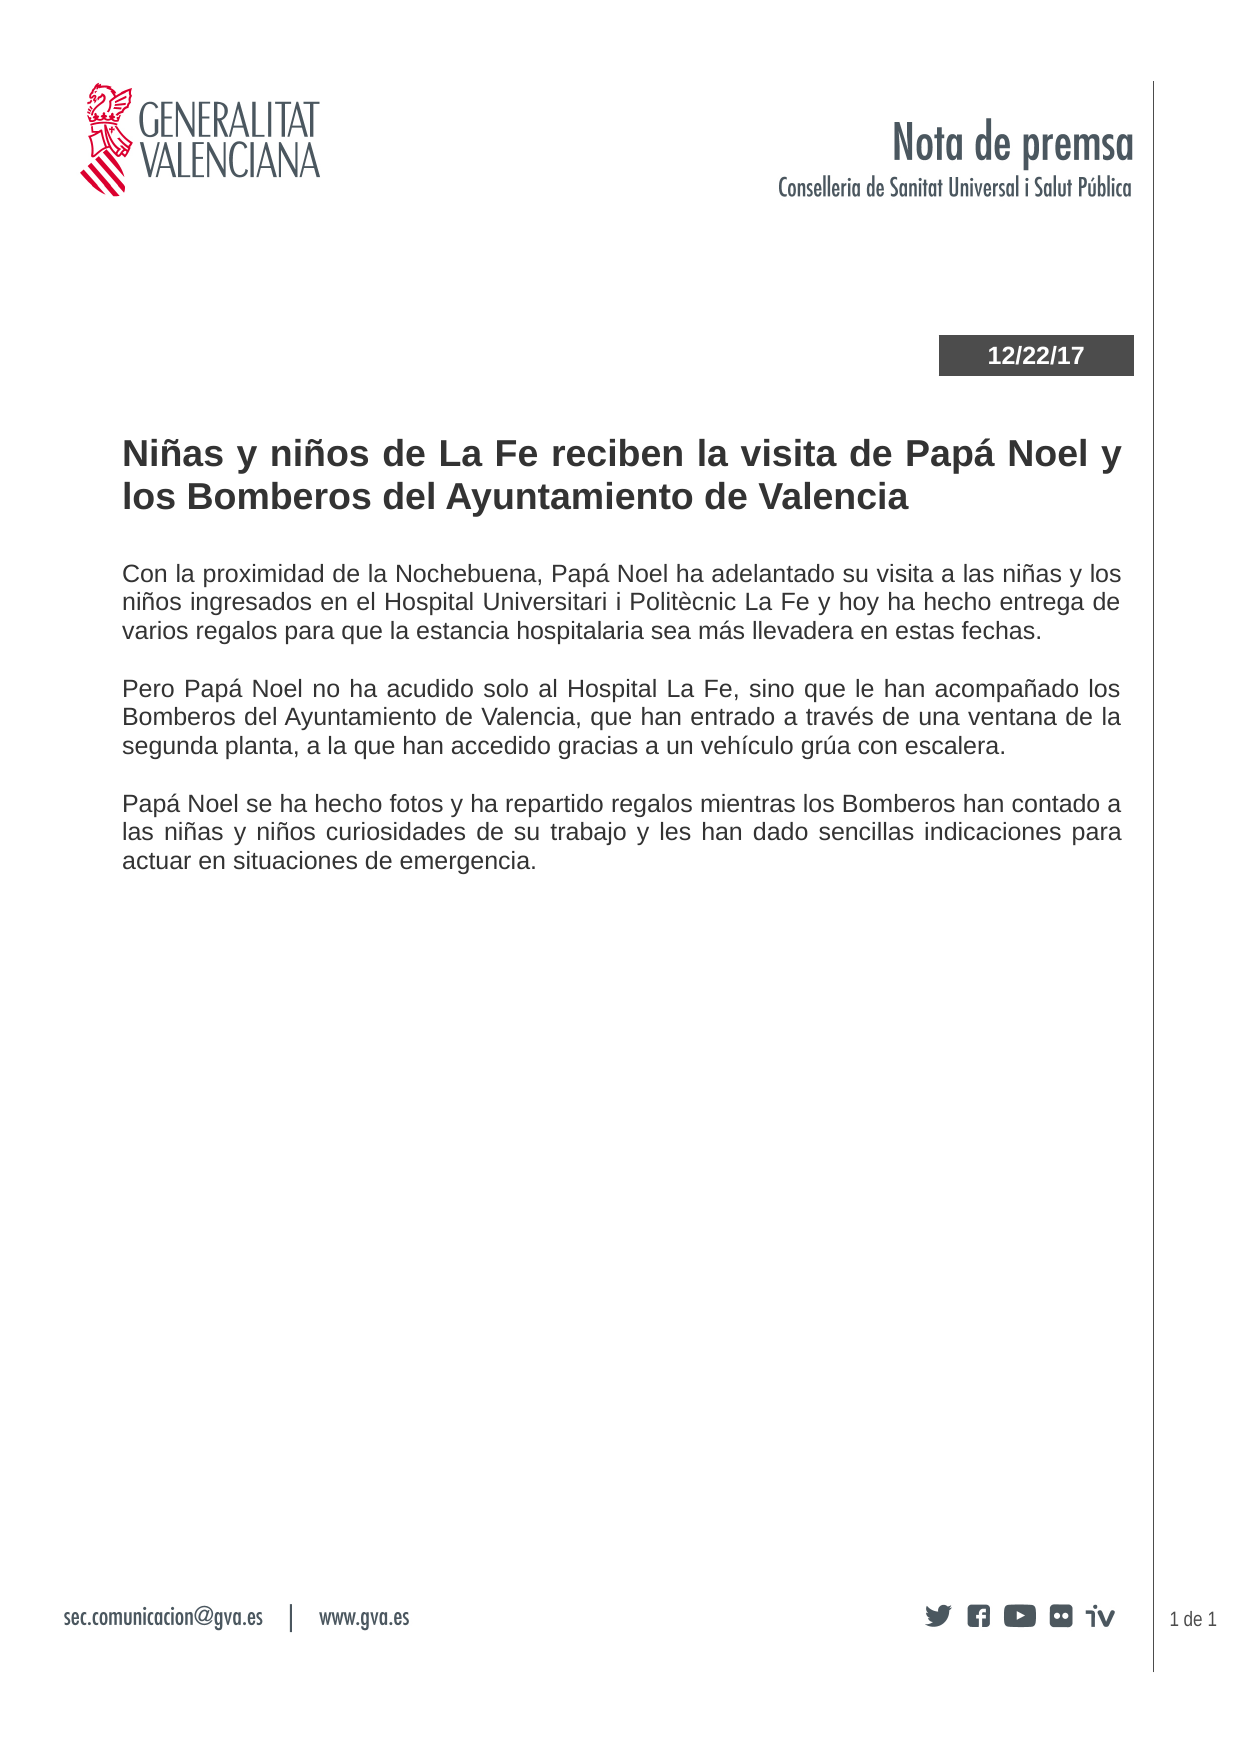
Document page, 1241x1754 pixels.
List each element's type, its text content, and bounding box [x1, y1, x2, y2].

table_header [122, 335, 939, 375]
table_header 22/12/17 [940, 336, 1133, 375]
text Pero Papá Noel no ha acudido solo al Hospital La Fe, sino que le han acompañado los Bomberos del Ayuntamiento de Valencia, que han entrado a través de una ventana de la segunda planta, a la que han accedido gracias a un vehículo grúa con escalera. [122, 673, 1123, 760]
text Papá Noel se ha hecho fotos y ha repartido regalos mientras los Bomberos han contado a las niñas y niños curiosidades de su trabajo y les han dado sencillas indicaciones para actuar en situaciones de emergencia. [122, 788, 1123, 875]
picture [0, 1582, 1241, 1754]
text Niñas y niños de La Fe reciben la visita de Papá Noel y los Bomberos del Ayuntamiento de Valencia [122, 431, 1123, 517]
text Con la proximidad de la Nochebuena, Papá Noel ha adelantado su visita a las niñas y los niños ingresados en el Hospital Universitari i Politècnic La Fe y hoy ha hecho entrega de varios regalos para que la estancia hospitalaria sea más llevadera en estas fechas. [122, 558, 1123, 645]
picture [0, 0, 1241, 278]
